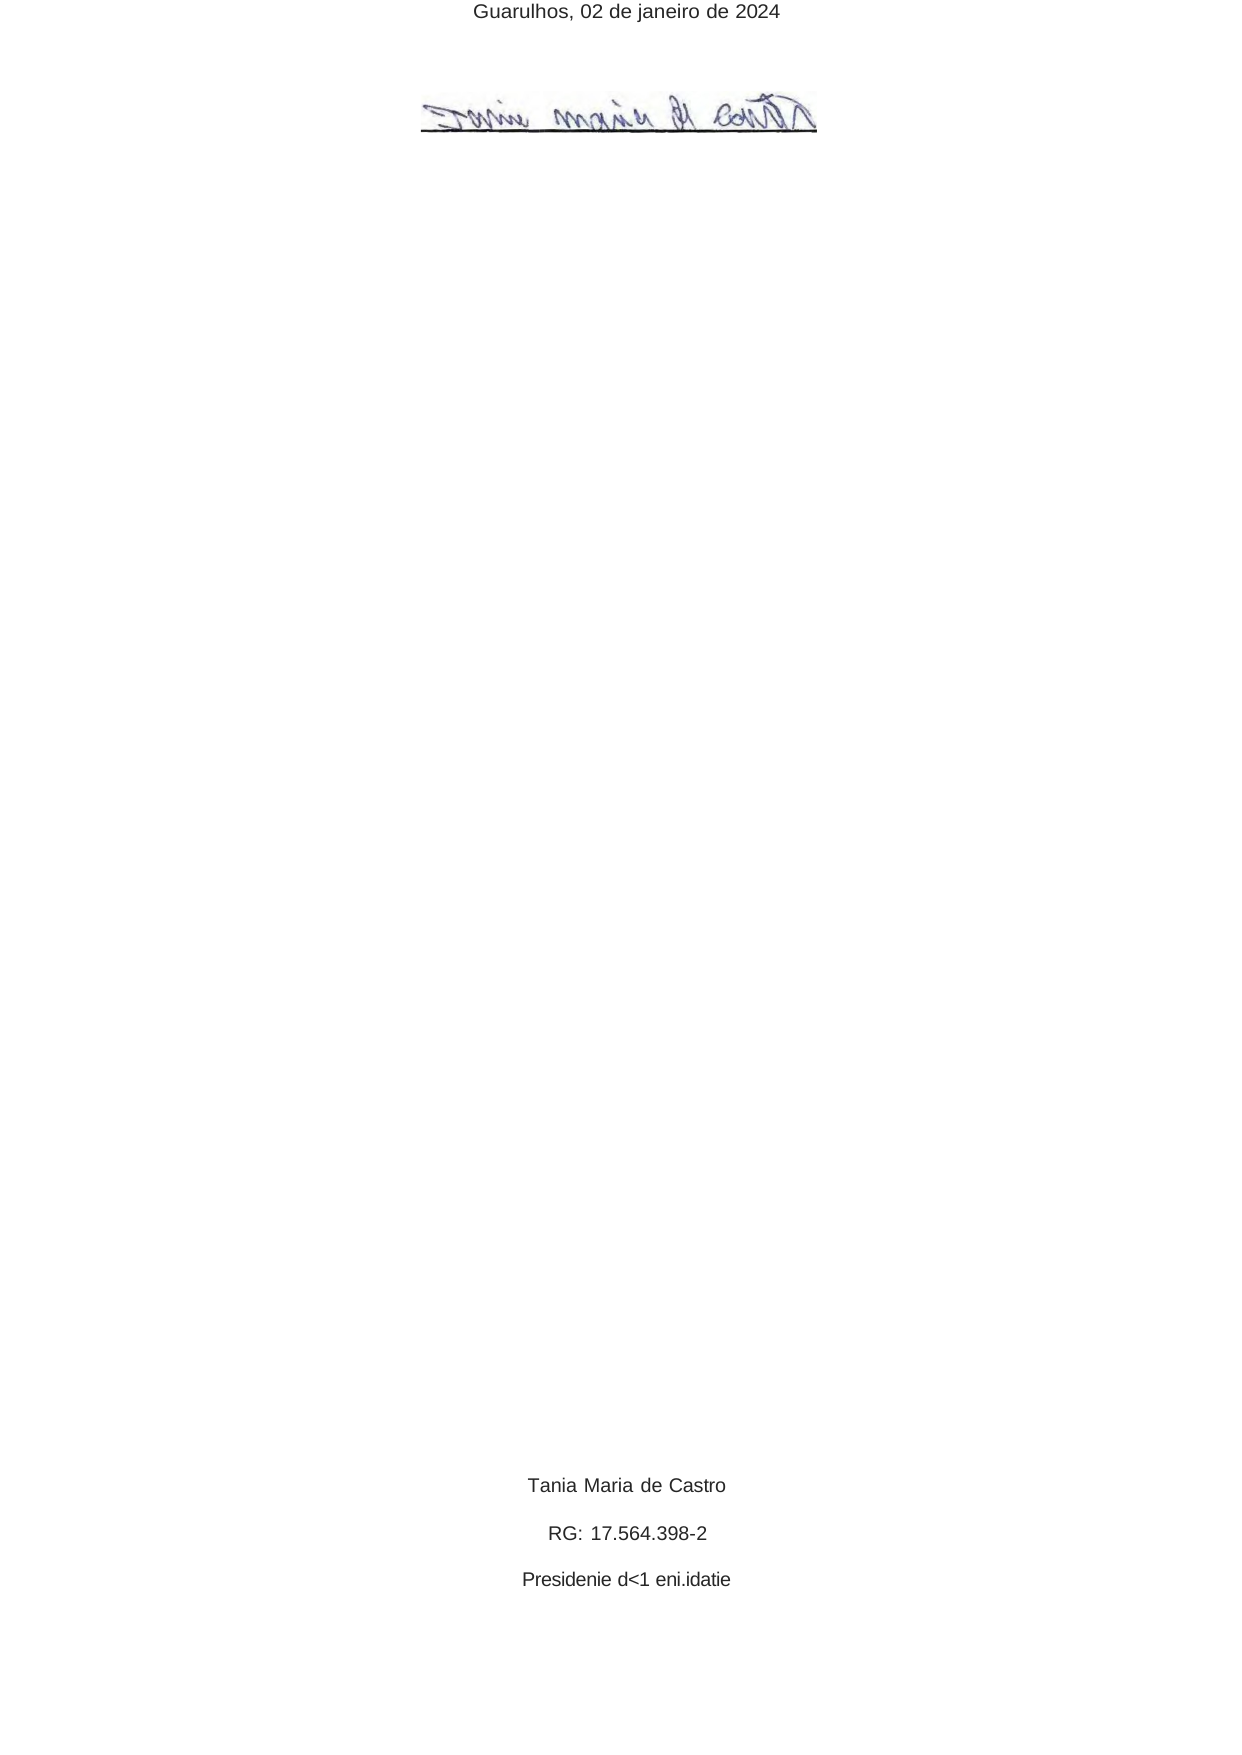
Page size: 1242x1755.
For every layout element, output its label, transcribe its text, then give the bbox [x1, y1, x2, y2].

text Guarulhos, 02 de janeiro de 2024 [109, 0, 1144, 23]
